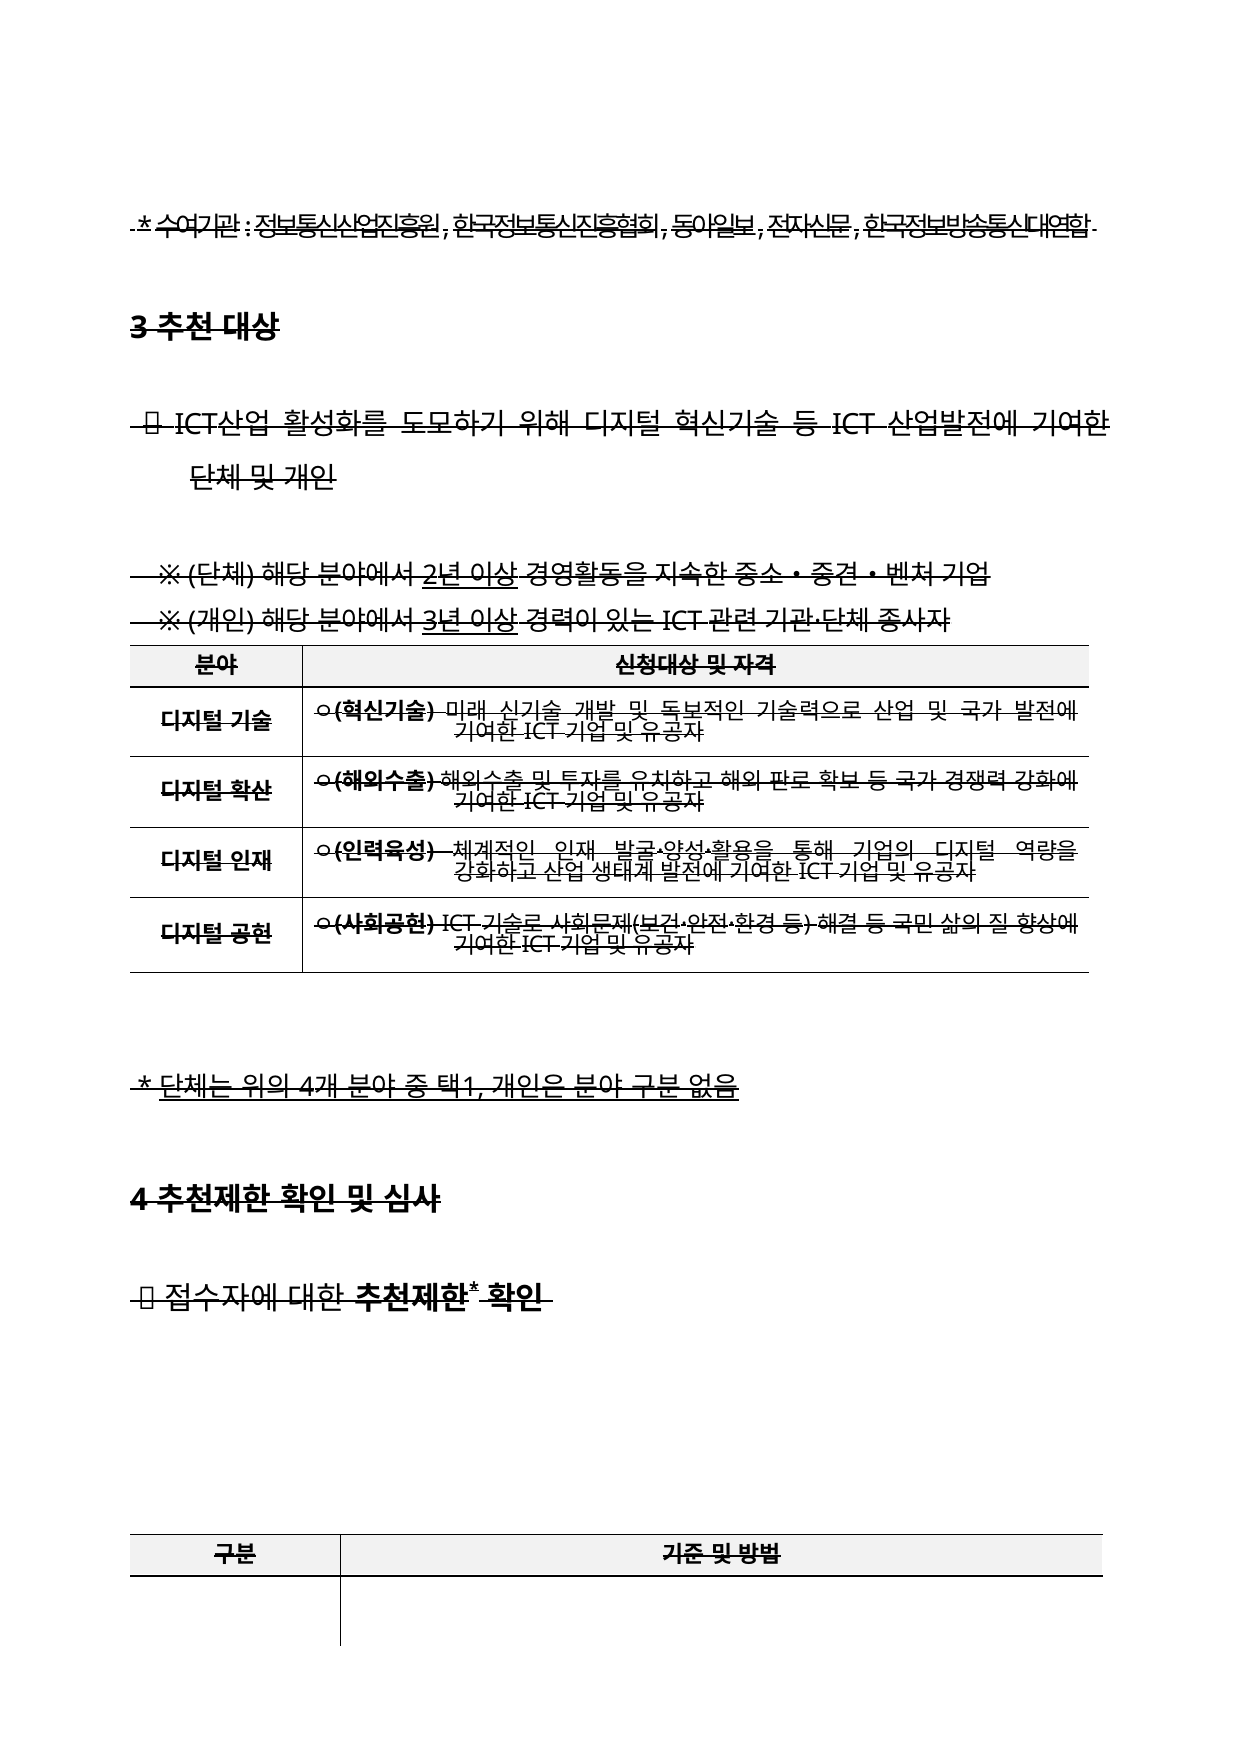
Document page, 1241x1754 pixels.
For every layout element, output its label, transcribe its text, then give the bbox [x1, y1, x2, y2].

text 3 추천 대상 [130, 302, 1110, 347]
table_cell ㅇ(인력육성) 체계적인 인재 발굴·양성·활용을 통해 기업의 디지털 역량을 강화하고 산업 생태계 발전에 기여한 ICT 기업 및 유공자 [303, 828, 1089, 897]
table_cell 디지털 공헌 [130, 898, 302, 972]
table_cell ㅇ(해외수출) 해외수출 및 투자를 유치하고 해외 판로 확보 등 국가 경쟁력 강화에 기여한 ICT 기업 및 유공자 [303, 757, 1089, 827]
table_cell 디지털 인재 [130, 828, 302, 897]
text ※ (단체) 해당 분야에서 2년 이상 경영활동을 지속한 중소‧중견‧벤처 기업 [130, 553, 1110, 592]
table_cell 공적기간 [130, 1577, 340, 1586]
text ※ (개인) 해당 분야에서 3년 이상 경력이 있는 ICT 관련 기관·단체 종사자 [130, 599, 1110, 638]
text * 단체는 위의 4개 분야 중 택1, 개인은 분야 구분 없음 [130, 1065, 1110, 1104]
table_cell ㅇ(사회공헌) ICT 기술로 사회문제(보건·안전·환경 등) 해결 등 국민 삶의 질 향상에 기여한 ICT 기업 및 유공자 [303, 898, 1089, 972]
text * 수여기관 : 정보통신산업진흥원, 한국정보통신진흥협회, 동아일보, 전자신문, 한국정보방송통신대연합 [130, 205, 1110, 245]
text  ICT산업 활성화를 도모하기 위해 디지털 혁신기술 등 ICT 산업발전에 기여한 단체 및 개인 [130, 401, 1110, 497]
table_cell 디지털 확산 [130, 757, 302, 827]
table_header 구분 [130, 1535, 340, 1574]
table_cell ㅇ(혁신기술) 미래 신기술 개발 및 독보적인 기술력으로 산업 및 국가 발전에 기여한 ICT 기업 및 유공자 [303, 688, 1089, 756]
table_header 신청대상 및 자격 [303, 646, 1089, 686]
table_header 기준 및 방법 [341, 1535, 1102, 1574]
text 4 추천제한 확인 및 심사 [130, 1174, 1110, 1219]
table_header 분야 [130, 646, 302, 686]
text  접수자에 대한 추천제한* 확인 [130, 1273, 1110, 1318]
table_cell · (단체) 해당분야 2년 이상 활동/사업자등록증, 법인등록증 · (개인) 해당분야 3년 이상 경력/재직증명서, 건강보험 자격득실확인서 [341, 1577, 1102, 1586]
table_cell 디지털 기술 [130, 688, 302, 756]
